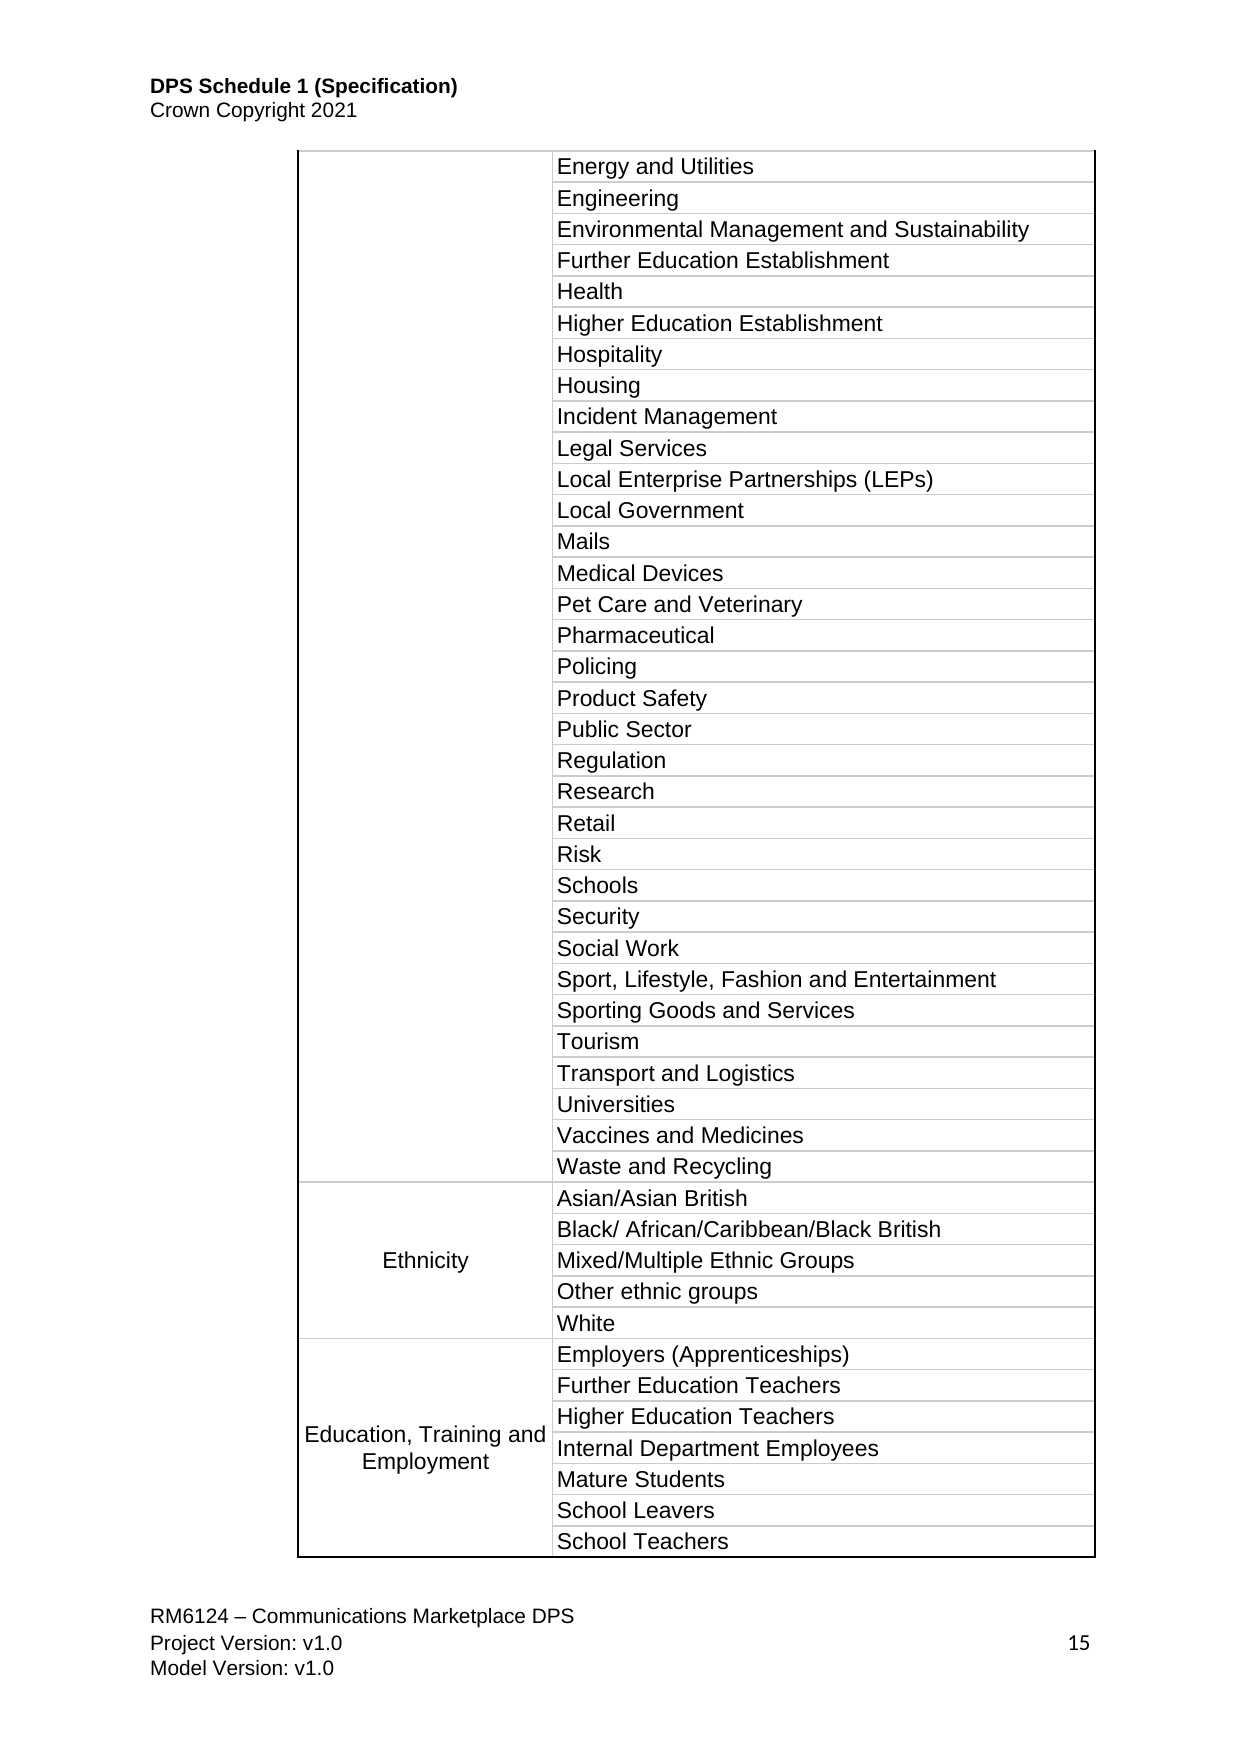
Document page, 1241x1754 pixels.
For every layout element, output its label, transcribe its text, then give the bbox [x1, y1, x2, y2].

table_cell Further Education Establishment [553, 245, 1094, 275]
table_cell Hospitality [553, 339, 1094, 369]
table_cell Local Enterprise Partnerships (LEPs) [553, 464, 1094, 494]
table_cell Sporting Goods and Services [553, 995, 1094, 1025]
table_cell Health [553, 277, 1094, 306]
table_cell Universities [553, 1089, 1094, 1119]
table_cell Environmental Management and Sustainability [553, 214, 1094, 244]
table_cell Transport and Logistics [553, 1058, 1094, 1087]
table_cell Research [553, 777, 1094, 806]
table_cell Pharmaceutical [553, 620, 1094, 650]
table_cell Medical Devices [553, 558, 1094, 587]
table_cell Public Sector [553, 714, 1094, 744]
table_cell Education, Training and Employment [299, 1339, 552, 1556]
table_cell Mails [553, 527, 1094, 556]
table_cell Asian/Asian British [553, 1183, 1094, 1212]
table_cell Security [553, 902, 1094, 931]
table_cell Local Government [553, 495, 1094, 525]
table_cell Product Safety [553, 683, 1094, 712]
table_cell Mixed/Multiple Ethnic Groups [553, 1245, 1094, 1275]
table_cell Employers (Apprenticeships) [553, 1339, 1094, 1369]
table_cell Regulation [553, 745, 1094, 775]
table_cell Policing [553, 652, 1094, 681]
table_cell Vaccines and Medicines [553, 1120, 1094, 1150]
table_cell Legal Services [553, 433, 1094, 462]
table_cell Housing [553, 370, 1094, 400]
table_cell Risk [553, 839, 1094, 869]
table_cell Pet Care and Veterinary [553, 589, 1094, 619]
table_cell Ethnicity [299, 1183, 552, 1337]
table_cell Engineering [553, 183, 1094, 212]
table_cell Higher Education Teachers [553, 1402, 1094, 1431]
table_cell Black/ African/Caribbean/Black British [553, 1214, 1094, 1244]
table_cell Incident Management [553, 402, 1094, 431]
table_cell Tourism [553, 1027, 1094, 1056]
table_cell Waste and Recycling [553, 1152, 1094, 1181]
table_cell Higher Education Establishment [553, 308, 1094, 337]
table_cell White [553, 1308, 1094, 1337]
table_cell [299, 152, 552, 1181]
table_cell School Leavers [553, 1495, 1094, 1525]
table_cell Retail [553, 808, 1094, 837]
table_cell Energy and Utilities [553, 152, 1094, 181]
table_cell Further Education Teachers [553, 1370, 1094, 1400]
table_cell Sport, Lifestyle, Fashion and Entertainment [553, 964, 1094, 994]
table_cell Mature Students [553, 1464, 1094, 1494]
table_cell Other ethnic groups [553, 1277, 1094, 1306]
table_cell Schools [553, 870, 1094, 900]
table_cell School Teachers [553, 1527, 1094, 1556]
table_cell Internal Department Employees [553, 1433, 1094, 1462]
table_cell Social Work [553, 933, 1094, 962]
